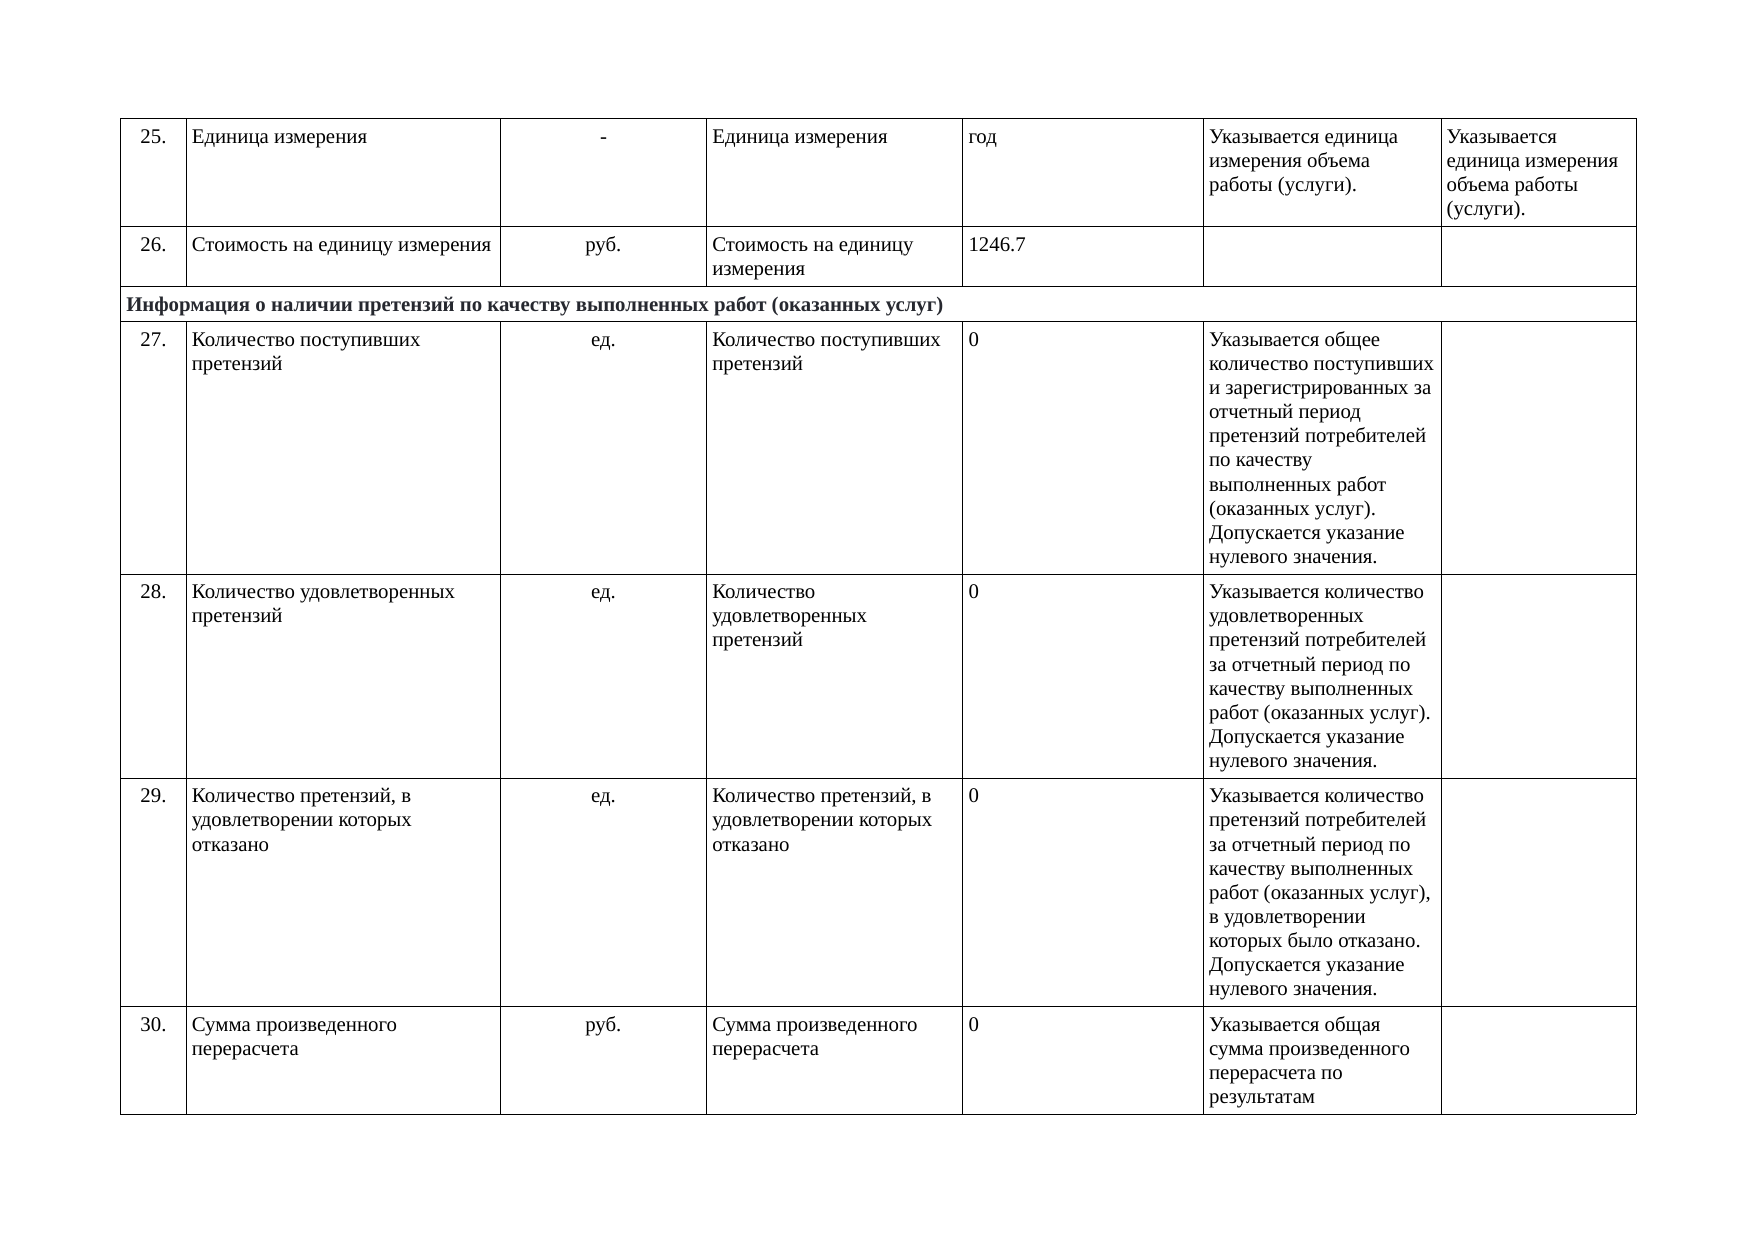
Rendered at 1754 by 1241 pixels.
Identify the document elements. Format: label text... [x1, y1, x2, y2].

table_cell ед. [501, 575, 706, 777]
table_cell Указывается единица измерения объема работы (услуги). [1442, 119, 1636, 226]
table_cell год [963, 119, 1203, 226]
table_cell 0 [963, 1007, 1203, 1113]
table_cell - [501, 119, 706, 226]
table_cell Указывается единица измерения объема работы (услуги). [1204, 119, 1441, 226]
table_cell Стоимость на единицу измерения [187, 227, 500, 286]
table_cell 1246,7 [963, 227, 1203, 286]
table_cell Единица измерения [187, 119, 500, 226]
table_cell [1442, 779, 1636, 1006]
table_cell Стоимость на единицу измерения [707, 227, 962, 286]
table_cell Указывается общее количество поступивших и зарегистрированных за отчетный период претензий потребителей по качеству выполненных работ (оказанных услуг). Допускается указание нулевого значения. [1204, 322, 1441, 573]
table_cell Количество удовлетворенных претензий [187, 575, 500, 777]
table_cell руб. [501, 227, 706, 286]
table_cell [1442, 1007, 1636, 1113]
table_cell 0 [963, 779, 1203, 1006]
table_cell Информация о наличии претензий по качеству выполненных работ (оказанных услуг) [121, 287, 1636, 321]
table_cell Указывается количество удовлетворенных претензий потребителей за отчетный период по качеству выполненных работ (оказанных услуг). Допускается указание нулевого значения. [1204, 575, 1441, 777]
table_cell Указывается количество претензий потребителей за отчетный период по качеству выполненных работ (оказанных услуг), в удовлетворении которых было отказано. Допускается указание нулевого значения. [1204, 779, 1441, 1006]
table_cell 29. [121, 779, 186, 1006]
table_cell [1442, 575, 1636, 777]
table_cell [1204, 227, 1441, 286]
table_cell 0 [963, 575, 1203, 777]
table_cell 26. [121, 227, 186, 286]
table_cell Количество удовлетворенных претензий [707, 575, 962, 777]
table_cell Сумма произведенного перерасчета [187, 1007, 500, 1113]
table_cell 30. [121, 1007, 186, 1113]
table_cell Количество поступивших претензий [187, 322, 500, 573]
table_cell [1442, 227, 1636, 286]
table_cell Количество претензий, в удовлетворении которых отказано [707, 779, 962, 1006]
table_cell Указывается общая сумма произведенного перерасчета по результатам [1204, 1007, 1441, 1113]
table_cell руб. [501, 1007, 706, 1113]
table_cell [1442, 322, 1636, 573]
table_cell 27. [121, 322, 186, 573]
table_cell 0 [963, 322, 1203, 573]
table_cell 25. [121, 119, 186, 226]
table_cell Единица измерения [707, 119, 962, 226]
table_cell Количество претензий, в удовлетворении которых отказано [187, 779, 500, 1006]
table_cell ед. [501, 779, 706, 1006]
table_cell Сумма произведенного перерасчета [707, 1007, 962, 1113]
table_cell 28. [121, 575, 186, 777]
table_cell Количество поступивших претензий [707, 322, 962, 573]
table_cell ед. [501, 322, 706, 573]
